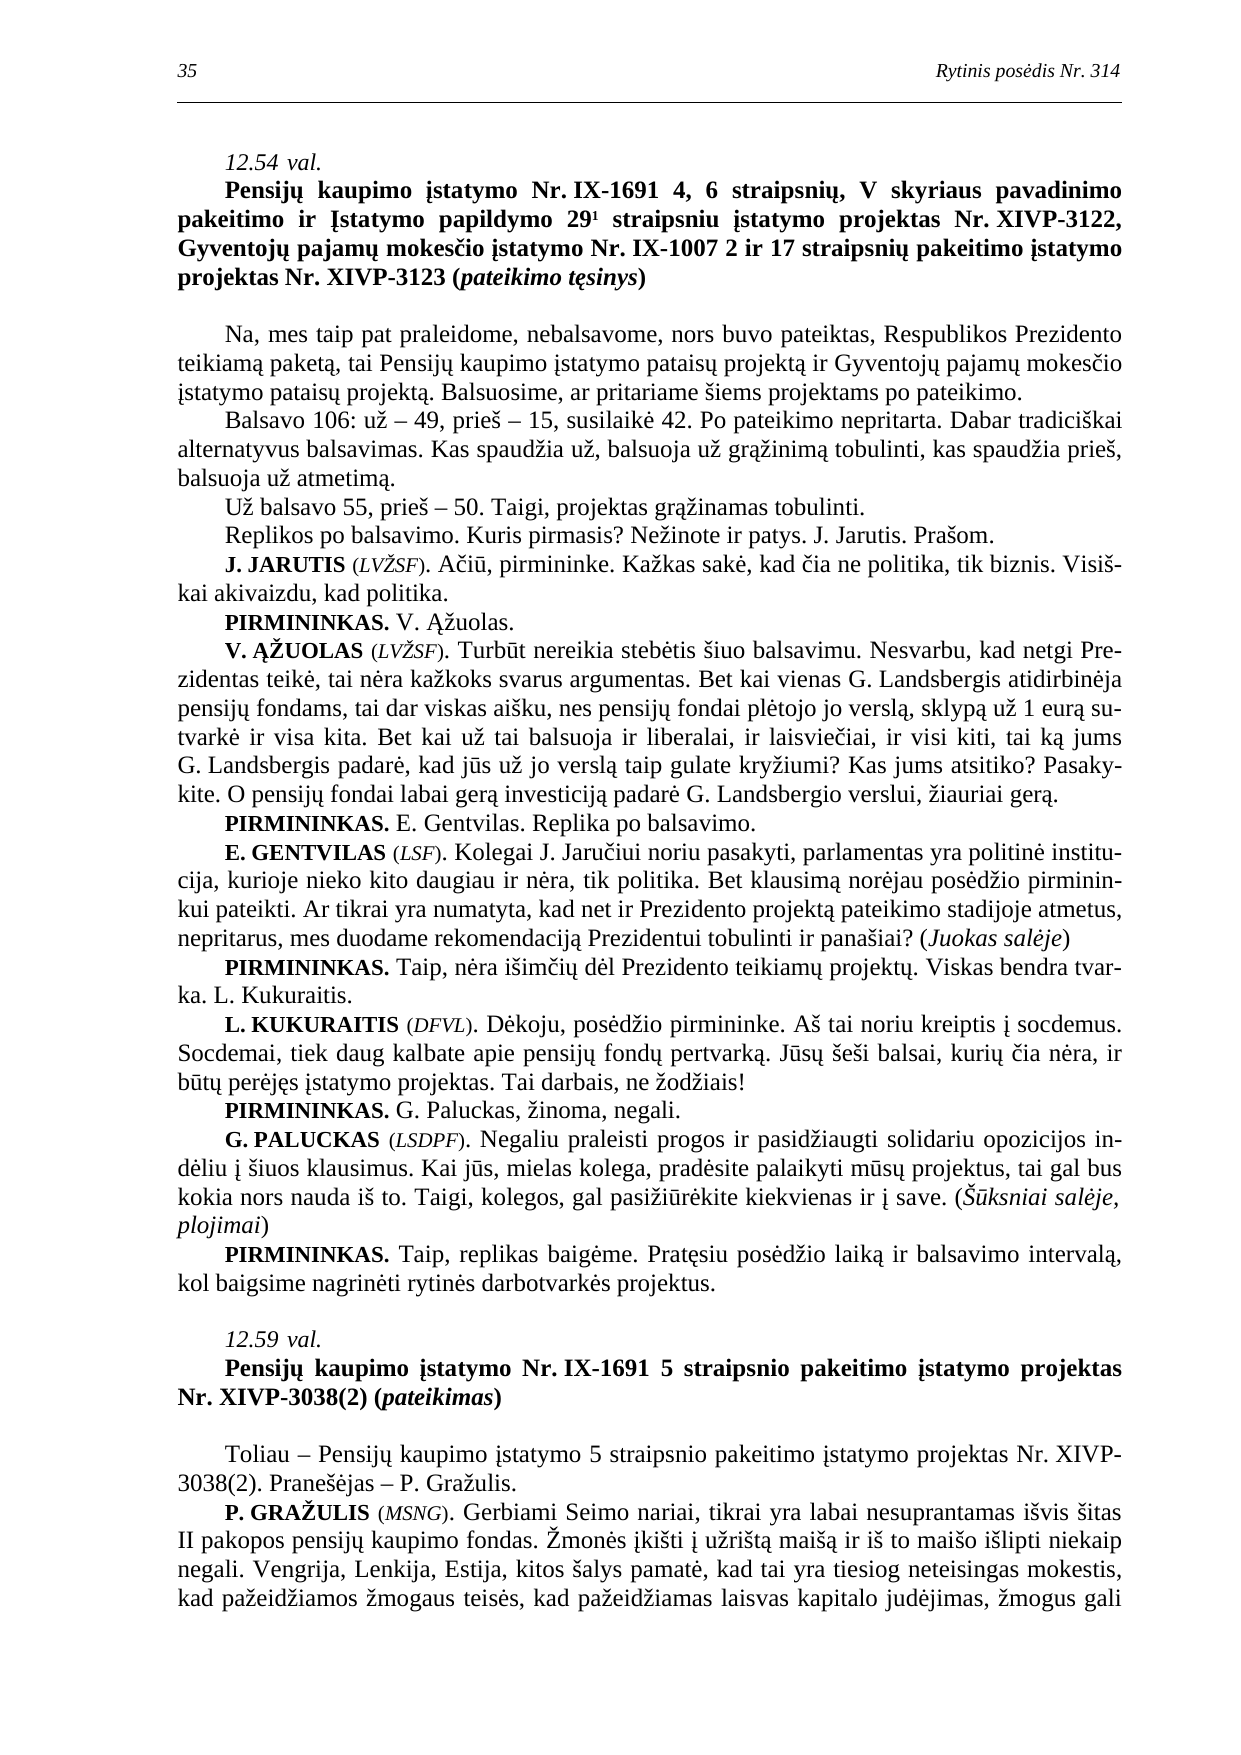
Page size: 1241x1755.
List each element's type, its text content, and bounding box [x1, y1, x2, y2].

text PIRMININKAS. E. Gent­vi­las. Re­pli­ka po bal­sa­vi­mo. [177, 808, 1122, 837]
text Na, mes taip pat pra­lei­do­me, ne­bal­sa­vo­me, nors bu­vo pa­teik­tas, Res­pub­li­kos Pre­zi­den­to tei­kia­mą pa­ke­tą, tai Pen­si­jų kau­pi­mo įsta­ty­mo pa­tai­sų pro­jek­tą ir Gy­ven­to­jų pa­ja­mų mo­kes­čio įsta­ty­mo pa­tai­sų pro­jek­tą. Bal­suo­si­me, ar pri­ta­ria­me šiems pro­jek­tams po pa­tei­ki­mo. [177, 319, 1122, 405]
text Pen­si­jų kau­pi­mo įsta­ty­mo Nr. IX-1691 5 straips­nio pa­kei­ti­mo įsta­ty­mo pro­jek­tas Nr. XIVP-3038(2) (pa­tei­ki­mas) [177, 1353, 1122, 1410]
text PIRMININKAS. Taip, nė­ra iš­im­čių dėl Pre­zi­den­to tei­kia­mų pro­jek­tų. Vis­kas ben­dra tvar­ka. L. Ku­ku­rai­tis. [177, 952, 1122, 1009]
text To­liau – Pen­si­jų kau­pi­mo įsta­ty­mo 5 straips­nio pa­kei­ti­mo įsta­ty­mo pro­jek­tas Nr. XIVP-3038(2). Pra­ne­šė­jas – P. Gra­žu­lis. [177, 1439, 1122, 1497]
text 12.59 val. [224, 1325, 1122, 1353]
text Pen­si­jų kau­pi­mo įsta­ty­mo Nr. IX-1691 4, 6 straips­nių, V sky­riaus pa­va­di­ni­mo pakei­ti­mo ir Įsta­ty­mo pa­pil­dy­mo 291 straips­niu įsta­ty­mo pro­jek­tas Nr. XIVP-3122, Gyven­to­jų pa­ja­mų mo­kes­čio įsta­ty­mo Nr. IX-1007 2 ir 17 straips­nių pa­kei­ti­mo įsta­ty­mo pro­jek­tas Nr. XIVP-3123 (pa­tei­ki­mo tę­si­nys) [177, 175, 1122, 290]
text J. JARUTIS (LVŽSF). Ačiū, pir­mi­nin­ke. Kaž­kas sa­kė, kad čia ne po­li­ti­ka, tik biz­nis. Vi­siš­kai aki­vaiz­du, kad po­li­ti­ka. [177, 549, 1122, 607]
text PIRMININKAS. G. Pa­luc­kas, ži­no­ma, ne­ga­li. [177, 1095, 1122, 1124]
text PIRMININKAS. V. Ąžuo­las. [177, 607, 1122, 635]
text E. GENTVILAS (LSF). Ko­le­gai J. Ja­ru­čiui no­riu pa­sa­ky­ti, par­la­men­tas yra po­li­ti­nė ins­ti­tu­ci­ja, ku­rio­je nie­ko ki­to dau­giau ir nė­ra, tik po­li­ti­ka. Bet klau­si­mą no­rė­jau po­sė­džio pir­mi­nin­kui pa­teik­ti. Ar tik­rai yra nu­ma­ty­ta, kad net ir Pre­zi­den­to pro­jek­tą pa­tei­ki­mo sta­di­jo­je at­me­tus, ne­pri­ta­rus, mes duo­da­me re­ko­men­da­ci­ją Pre­zi­den­tui to­bu­lin­ti ir pa­na­šiai? (Juo­kas sa­lė­je) [177, 837, 1122, 952]
text PIRMININKAS. Taip, re­pli­kas bai­gė­me. Pra­tę­siu po­sė­džio lai­ką ir bal­sa­vi­mo in­ter­va­lą, kol baig­si­me nag­ri­nė­ti ry­ti­nės dar­bo­tvarkės pro­jek­tus. [177, 1239, 1122, 1297]
text L. KUKURAITIS (DFVL). Dė­ko­ju, po­sė­džio pir­mi­nin­ke. Aš tai no­riu kreip­tis į soc­de­mus. Soc­de­mai, tiek daug kal­ba­te apie pen­si­jų fon­dų per­tvar­ką. Jū­sų še­ši bal­sai, ku­rių čia nė­ra, ir bū­tų per­ėjęs įsta­ty­mo pro­jek­tas. Tai dar­bais, ne žo­džiais! [177, 1009, 1122, 1095]
text P. GRAŽULIS (MSNG). Ger­bia­mi Sei­mo na­riai, tik­rai yra la­bai ne­su­pran­ta­mas iš­vis ši­tas II pa­ko­pos pen­si­jų kau­pi­mo fon­das. Žmo­nės įkiš­ti į už­riš­tą mai­šą ir iš to mai­šo iš­lip­ti nie­kaip ne­ga­li. Veng­ri­ja, Len­ki­ja, Es­ti­ja, ki­tos ša­lys pa­ma­tė, kad tai yra tie­siog ne­tei­sin­gas mo­kes­tis, kad pa­žei­džia­mos žmo­gaus tei­sės, kad pa­žei­džia­mas lais­vas ka­pi­ta­lo ju­dė­ji­mas, žmo­gus ga­li [177, 1497, 1122, 1612]
text Re­pli­kos po bal­sa­vi­mo. Ku­ris pir­ma­sis? Ne­ži­no­te ir pa­tys. J. Ja­ru­tis. Pra­šom. [177, 520, 1122, 549]
text Bal­sa­vo 106: už – 49, prieš – 15, su­si­lai­kė 42. Po pa­tei­ki­mo ne­pri­tar­ta. Da­bar tra­di­ciš­kai al­ter­na­ty­vus bal­sa­vi­mas. Kas spau­džia už, bal­suo­ja už grą­ži­ni­mą to­bu­lin­ti, kas spau­džia prieš, bal­suo­ja už at­me­ti­mą. [177, 405, 1122, 492]
text 12.54 val. [224, 148, 1122, 175]
text Už bal­sa­vo 55, prieš – 50. Tai­gi, pro­jek­tas grą­ži­na­mas to­bu­lin­ti. [177, 492, 1122, 520]
text V. ĄŽUOLAS (LVŽSF). Tur­būt ne­rei­kia ste­bė­tis šiuo bal­sa­vi­mu. Ne­svar­bu, kad net­gi Pre­zi­den­tas tei­kė, tai nė­ra kaž­koks sva­rus ar­gu­men­tas. Bet kai vie­nas G. Land­sber­gis ati­dir­bi­nė­ja pen­si­jų fon­dams, tai dar vis­kas aiš­ku, nes pen­si­jų fon­dai plė­to­jo jo ver­slą, skly­pą už 1 eu­rą su­tvar­kė ir vi­sa ki­ta. Bet kai už tai bal­suo­ja ir li­be­ra­lai, ir lais­vie­čiai, ir vi­si ki­ti, tai ką jums G. Land­sber­gis pa­da­rė, kad jūs už jo ver­slą taip gu­la­te kry­žiu­mi? Kas jums at­si­ti­ko? Pa­sa­ky­ki­te. O pen­si­jų fon­dai la­bai ge­rą in­ves­ti­ci­ją pa­da­rė G. Land­sber­gio ver­slui, žiau­riai ge­rą. [177, 635, 1122, 808]
text G. PALUCKAS (LSDPF). Ne­ga­liu pra­leis­ti pro­gos ir pa­si­džiaug­ti so­li­da­riu opo­zi­ci­jos in­dė­liu į šiuos klau­si­mus. Kai jūs, mie­las ko­le­ga, pra­dė­si­te pa­lai­ky­ti mū­sų pro­jek­tus, tai gal bus ko­kia nors nau­da iš to. Tai­gi, ko­le­gos, gal pa­si­žiū­rė­ki­te kiek­vie­nas ir į sa­ve. (Šūks­niai sa­lė­je, plo­ji­mai) [177, 1124, 1122, 1239]
